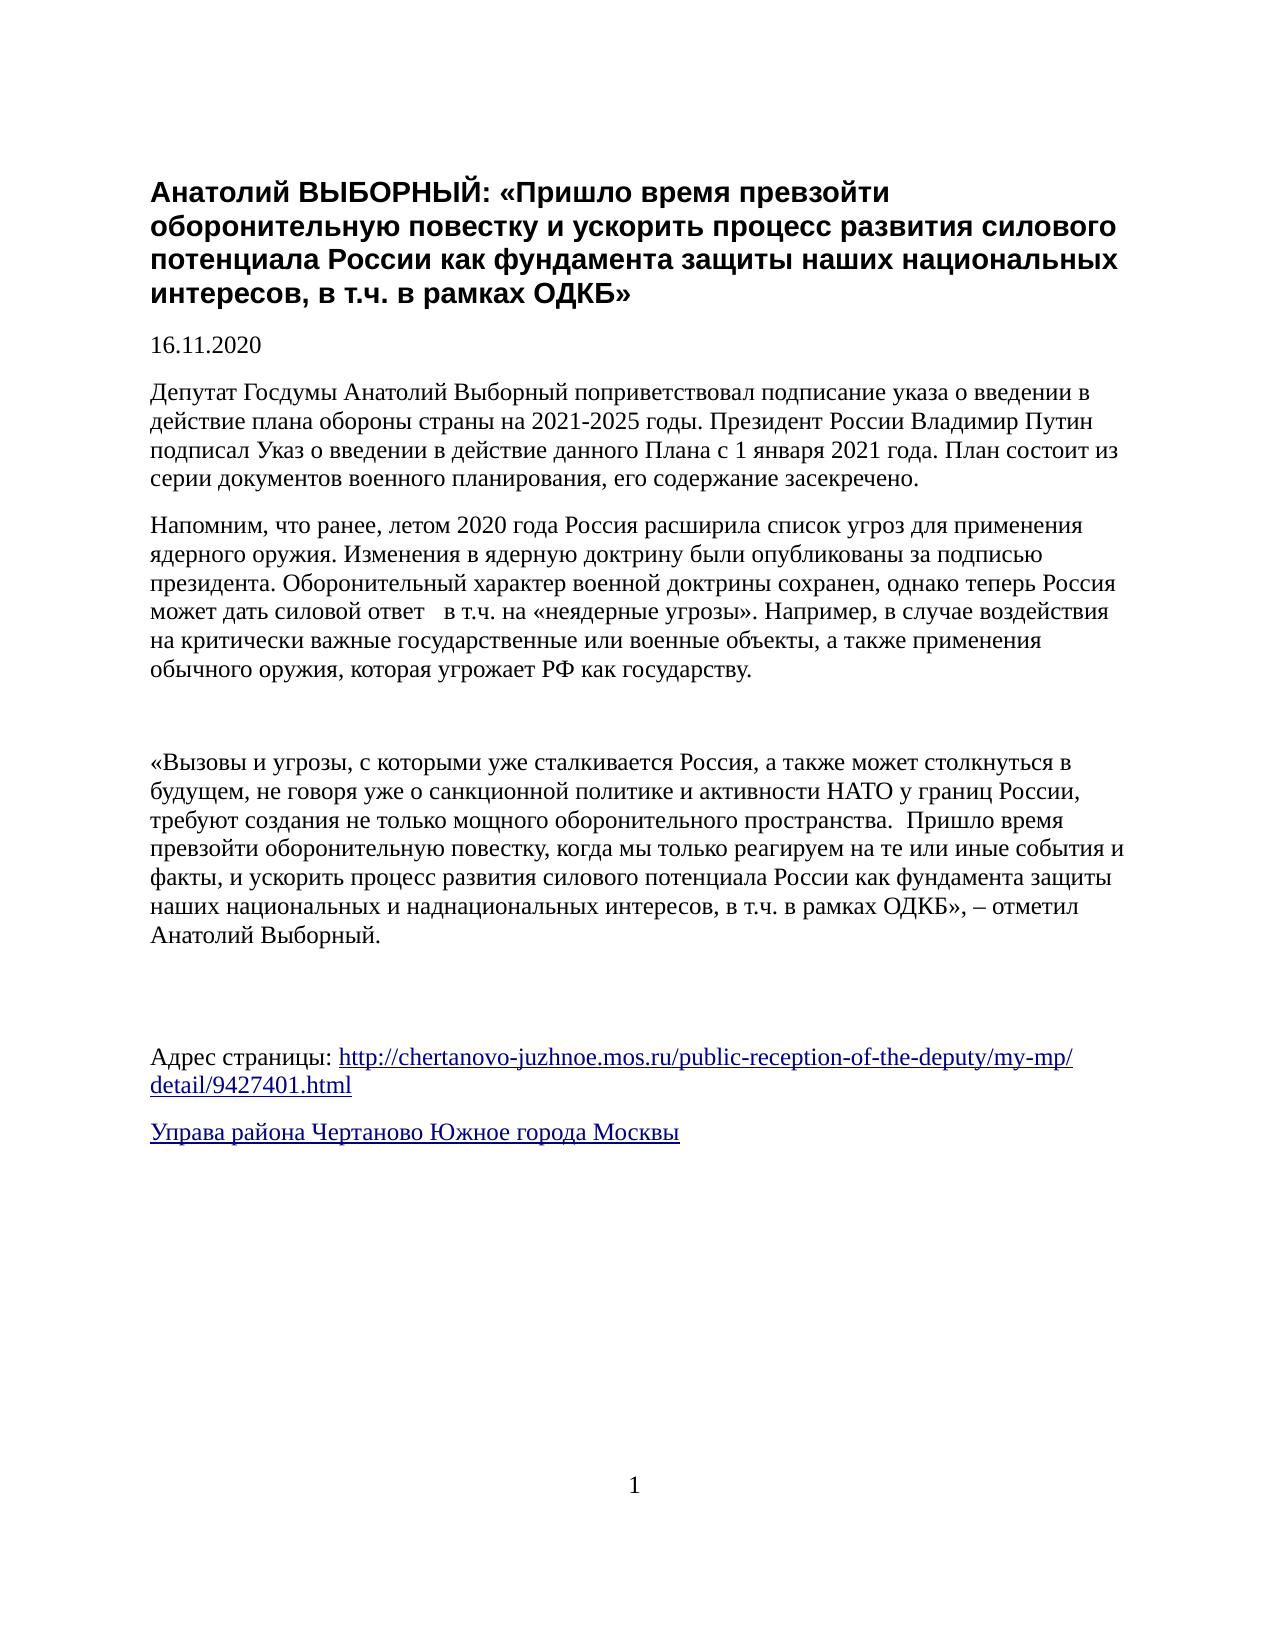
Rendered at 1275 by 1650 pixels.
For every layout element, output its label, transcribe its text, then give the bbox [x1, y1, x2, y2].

text «Вызовы и угрозы, с которыми уже сталкивается Россия, а также может столкнуться в будущем, не говоря уже о санкционной политике и активности НАТО у границ России, требуют создания не только мощного оборонительного пространства. Пришло время превзойти оборонительную повестку, когда мы только реагируем на те или иные события и факты, и ускорить процесс развития силового потенциала России как фундамента защиты наших национальных и наднациональных интересов, в т.ч. в рамках ОДКБ», – отметил Анатолий Выборный. [150, 747, 1125, 948]
subtitle Анатолий ВЫБОРНЫЙ: «Пришло время превзойти оборонительную повестку и ускорить процесс развития силового потенциала России как фундамента защиты наших национальных интересов, в т.ч. в рамках ОДКБ» [150, 175, 1125, 309]
text 16.11.2020 [150, 331, 1125, 359]
text Депутат Госдумы Анатолий Выборный поприветствовал подписание указа о введении в действие плана обороны страны на 2021-2025 годы. Президент России Владимир Путин подписал Указ о введении в действие данного Плана с 1 января 2021 года. План состоит из серии документов военного планирования, его содержание засекречено. [150, 377, 1125, 492]
text Управа района Чертаново Южное города Москвы [150, 1117, 1125, 1146]
text Напомним, что ранее, летом 2020 года Россия расширила список угроз для применения ядерного оружия. Изменения в ядерную доктрину были опубликованы за подписью президента. Оборонительный характер военной доктрины сохранен, однако теперь Россия может дать силовой ответ в т.ч. на «неядерные угрозы». Например, в случае воздействия на критически важные государственные или военные объекты, а также применения обычного оружия, которая угрожает РФ как государству. [150, 510, 1125, 683]
text Адрес страницы: http://chertanovo-juzhnoe.mos.ru/public-reception-of-the-deputy/my-mp/detail/9427401.html [150, 1042, 1125, 1099]
